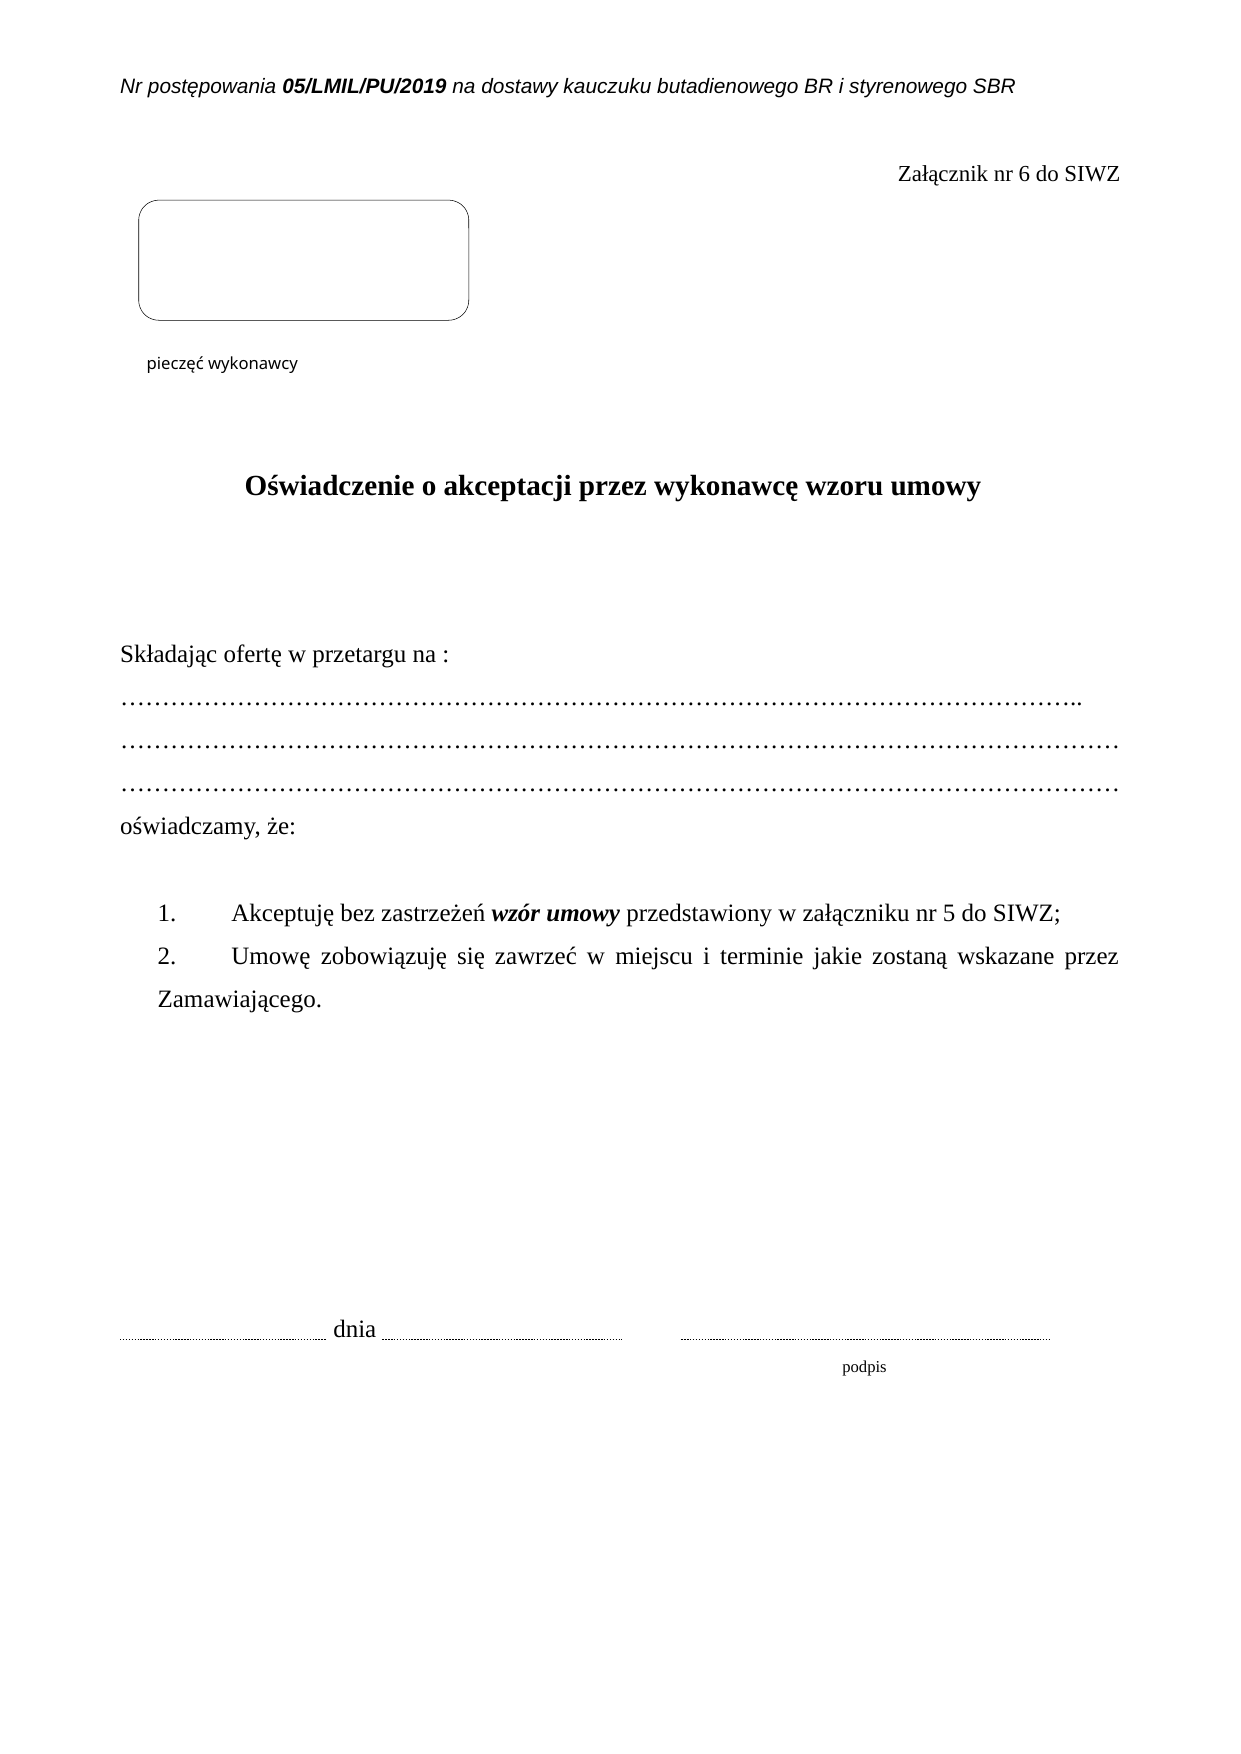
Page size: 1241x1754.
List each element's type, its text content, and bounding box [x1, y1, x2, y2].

text Składając ofertę w przetargu na :……………………………………………………………………………………………………..…………………………………………………………………………………………………………………………………………………………………………………………………………………… [120, 639, 1120, 797]
text Załącznik nr 6 do SIWZ [120, 160, 1120, 186]
text podpis [710, 1357, 1120, 1386]
list Umowę zobowiązuję się zawrzeć w miejscu i terminie jakie zostaną wskazane przez Zamawiającego. [157, 941, 1120, 1013]
text dnia [120, 1314, 1120, 1343]
text Oświadczenie o akceptacji przez wykonawcę wzoru umowy [120, 468, 1120, 501]
text oświadczamy, że: [120, 811, 1120, 840]
list Akceptuję bez zastrzeżeń wzór umowy przedstawiony w załączniku nr 5 do SIWZ; [157, 898, 1120, 926]
